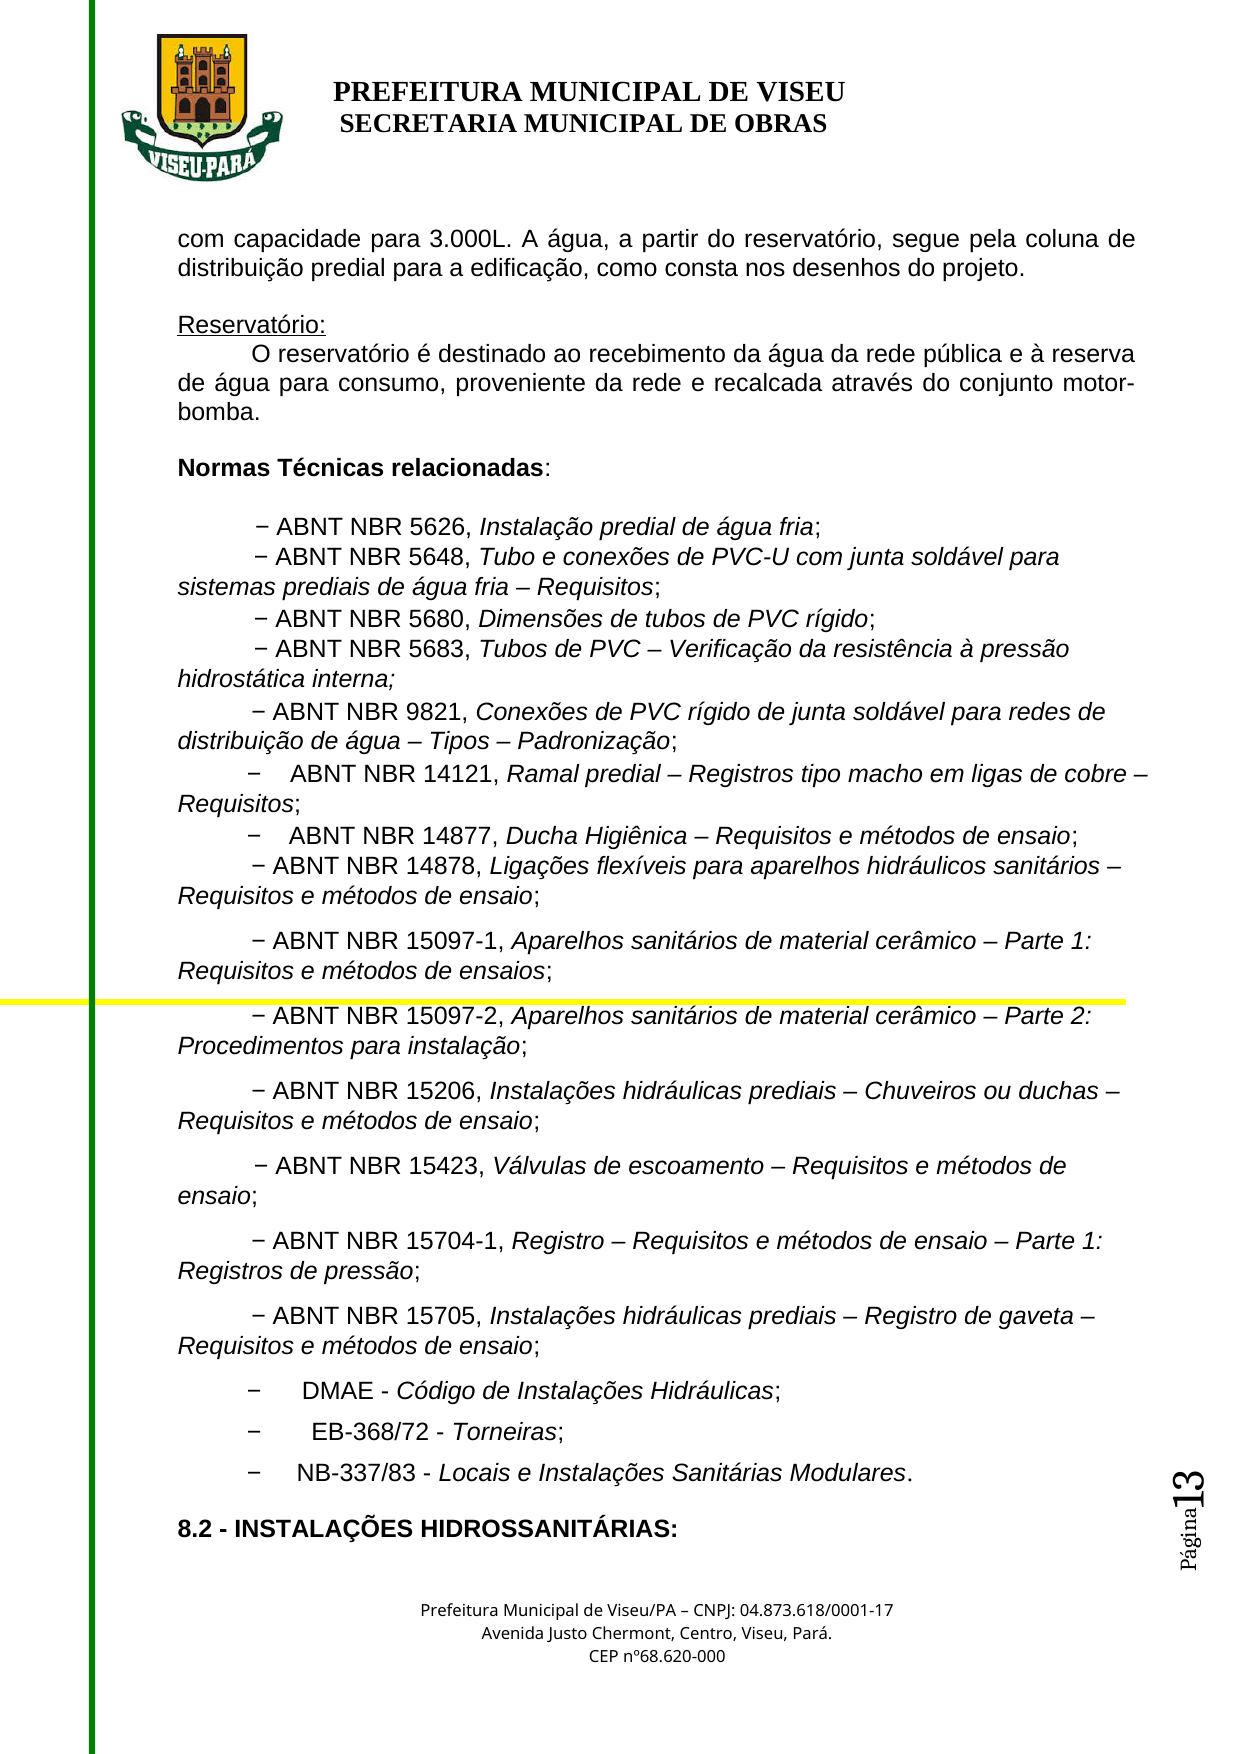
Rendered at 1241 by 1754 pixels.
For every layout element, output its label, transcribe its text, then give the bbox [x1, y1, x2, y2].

text − EB-368/72 - Torneiras; [177, 1417, 1137, 1446]
text 8.2 - INSTALAÇÕES HIDROSSANITÁRIAS: [177, 1514, 1137, 1543]
text − ABNT NBR 5648, Tubo e conexões de PVC-U com junta soldável para [177, 542, 1137, 570]
text com capacidade para 3.000L. A água, a partir do reservatório, segue pela coluna de distribuição predial para a edificação, como consta nos desenhos do projeto. [177, 224, 1137, 282]
text − ABNT NBR 14878, Ligações flexíveis para aparelhos hidráulicos sanitários – Requisitos e métodos de ensaio; [177, 851, 1137, 910]
text − ABNT NBR 9821, Conexões de PVC rígido de junta soldável para redes de distribuição de água – Tipos – Padronização; [177, 697, 1137, 755]
picture [121, 34, 284, 182]
text − ABNT NBR 5680, Dimensões de tubos de PVC rígido; [177, 604, 1137, 633]
text − ABNT NBR 15206, Instalações hidráulicas prediais – Chuveiros ou duchas – Requisitos e métodos de ensaio; [177, 1076, 1137, 1134]
text − ABNT NBR 15705, Instalações hidráulicas prediais – Registro de gaveta – Requisitos e métodos de ensaio; [177, 1301, 1137, 1359]
text − ABNT NBR 15097-2, Aparelhos sanitários de material cerâmico – Parte 2: Procedimentos para instalação; [177, 1001, 1137, 1059]
text sistemas prediais de água fria – Requisitos; [177, 572, 1137, 600]
text Normas Técnicas relacionadas: [177, 453, 1137, 482]
text − ABNT NBR 14877, Ducha Higiênica – Requisitos e métodos de ensaio; [177, 821, 1137, 850]
text − ABNT NBR 15097-1, Aparelhos sanitários de material cerâmico – Parte 1: Requisitos e métodos de ensaios; [177, 926, 1137, 984]
text O reservatório é destinado ao recebimento da água da rede pública e à reserva de água para consumo, proveniente da rede e recalcada através do conjunto motor-bomba. [177, 339, 1137, 425]
text ensaio; [177, 1181, 1137, 1210]
text hidrostática interna; [177, 664, 1137, 693]
text − ABNT NBR 5626, Instalação predial de água fria; [177, 511, 1137, 540]
text − ABNT NBR 5683, Tubos de PVC – Verificação da resistência à pressão [177, 634, 1137, 663]
text − DMAE - Código de Instalações Hidráulicas; [177, 1376, 1137, 1405]
text Reservatório: [177, 310, 1137, 339]
text Requisitos; [177, 789, 1137, 818]
text − ABNT NBR 14121, Ramal predial – Registros tipo macho em ligas de cobre – [177, 759, 1137, 787]
text − ABNT NBR 15704-1, Registro – Requisitos e métodos de ensaio – Parte 1: Registros de pressão; [177, 1226, 1137, 1284]
text − NB-337/83 - Locais e Instalações Sanitárias Modulares. [177, 1458, 1137, 1487]
text − ABNT NBR 15423, Válvulas de escoamento – Requisitos e métodos de [177, 1151, 1137, 1180]
